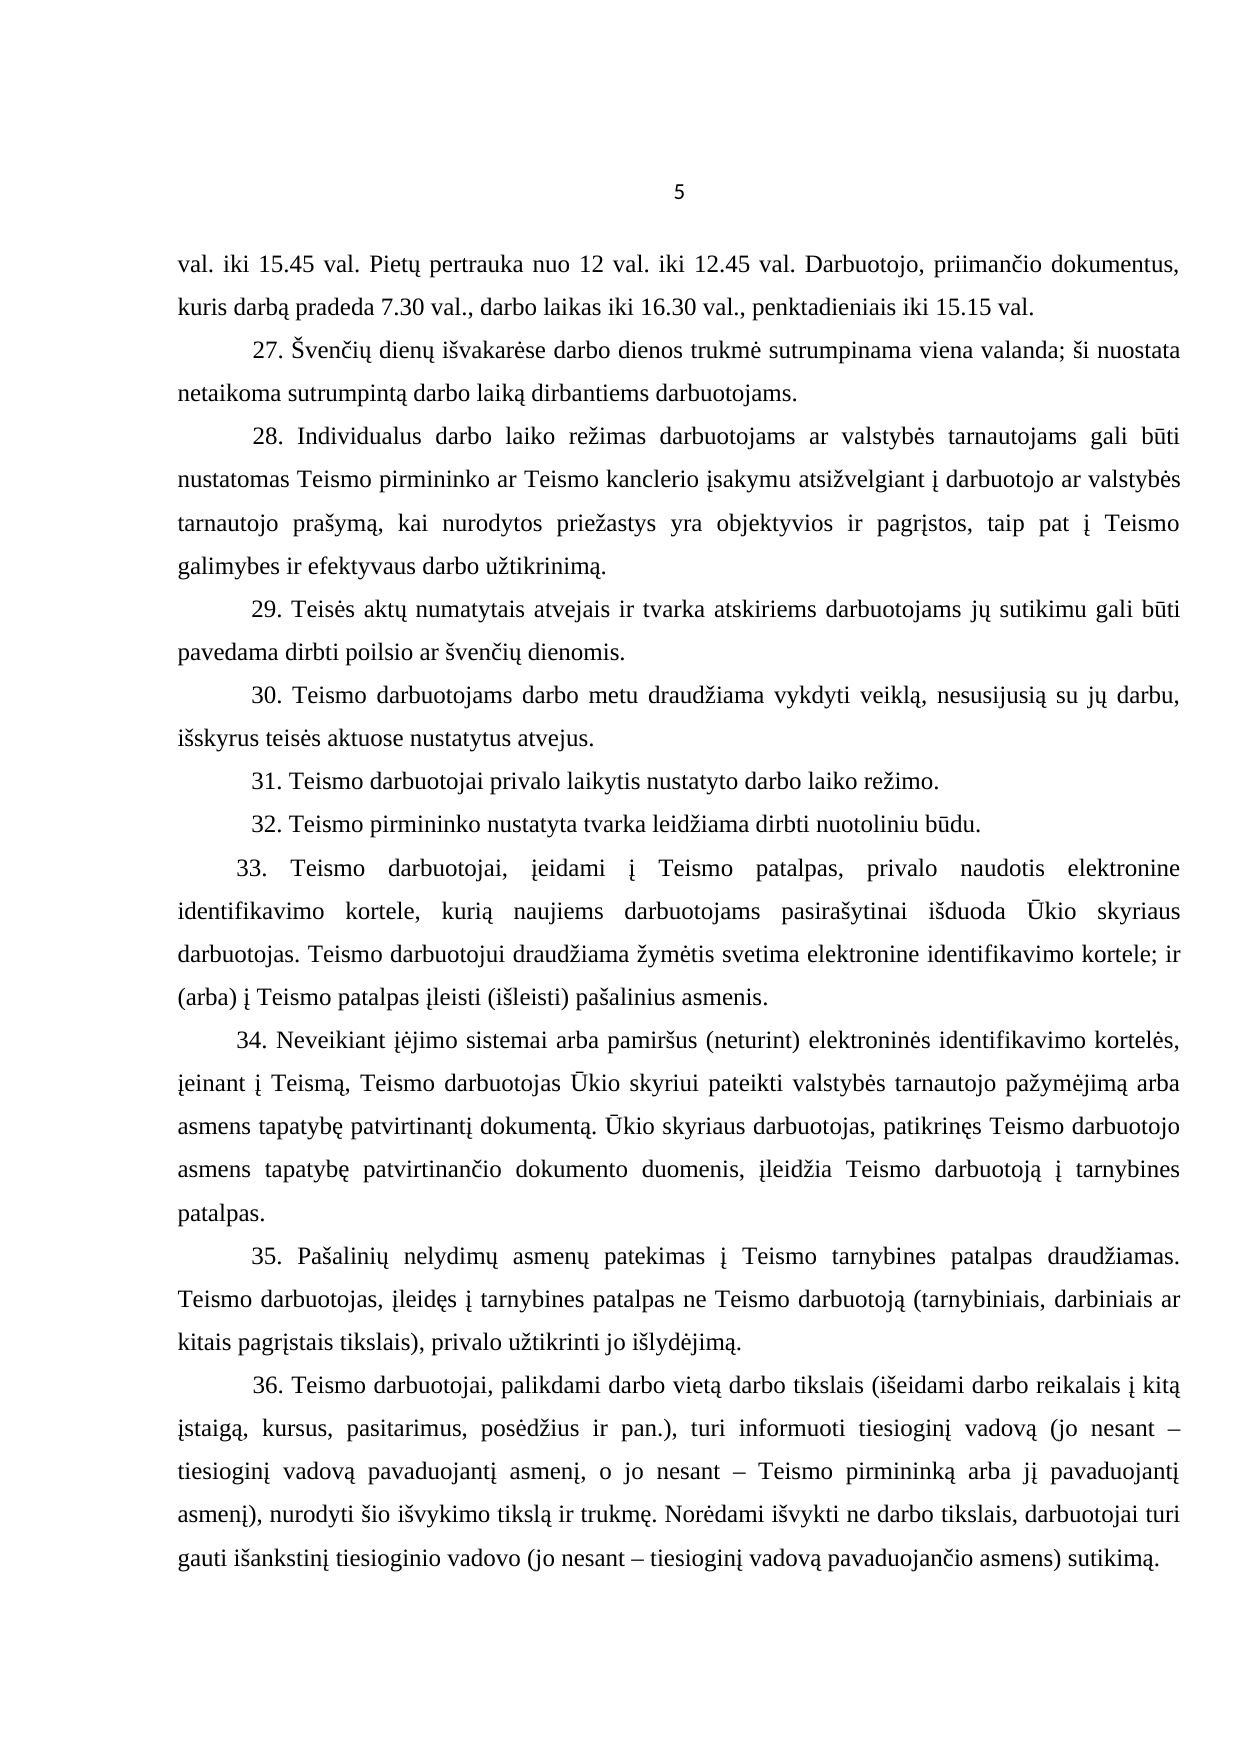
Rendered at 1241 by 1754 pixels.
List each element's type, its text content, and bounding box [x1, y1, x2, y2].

text 34. Neveikiant įėjimo sistemai arba pamiršus (neturint) elektroninės identifikavimo kortelės, įeinant į Teismą, Teismo darbuotojas Ūkio skyriui pateikti valstybės tarnautojo pažymėjimą arba asmens tapatybę patvirtinantį dokumentą. Ūkio skyriaus darbuotojas, patikrinęs Teismo darbuotojo asmens tapatybę patvirtinančio dokumento duomenis, įleidžia Teismo darbuotoją į tarnybines patalpas. [177, 1025, 1181, 1226]
text 31. Teismo darbuotojai privalo laikytis nustatyto darbo laiko režimo. [177, 766, 1181, 795]
text 33. Teismo darbuotojai, įeidami į Teismo patalpas, privalo naudotis elektronine identifikavimo kortele, kurią naujiems darbuotojams pasirašytinai išduoda Ūkio skyriaus darbuotojas. Teismo darbuotojui draudžiama žymėtis svetima elektronine identifikavimo kortele; ir (arba) į Teismo patalpas įleisti (išleisti) pašalinius asmenis. [177, 853, 1181, 1011]
text 35. Pašalinių nelydimų asmenų patekimas į Teismo tarnybines patalpas draudžiamas. Teismo darbuotojas, įleidęs į tarnybines patalpas ne Teismo darbuotoją (tarnybiniais, darbiniais ar kitais pagrįstais tikslais), privalo užtikrinti jo išlydėjimą. [177, 1241, 1181, 1356]
text 30. Teismo darbuotojams darbo metu draudžiama vykdyti veiklą, nesusijusią su jų darbu, išskyrus teisės aktuose nustatytus atvejus. [177, 680, 1181, 752]
text 29. Teisės aktų numatytais atvejais ir tvarka atskiriems darbuotojams jų sutikimu gali būti pavedama dirbti poilsio ar švenčių dienomis. [177, 594, 1181, 666]
text 27. Švenčių dienų išvakarėse darbo dienos trukmė sutrumpinama viena valanda; ši nuostata netaikoma sutrumpintą darbo laiką dirbantiems darbuotojams. [177, 335, 1181, 407]
text val. iki 15.45 val. Pietų pertrauka nuo 12 val. iki 12.45 val. Darbuotojo, priimančio dokumentus, kuris darbą pradeda 7.30 val., darbo laikas iki 16.30 val., penktadieniais iki 15.15 val. [177, 249, 1181, 321]
text 28. Individualus darbo laiko režimas darbuotojams ar valstybės tarnautojams gali būti nustatomas Teismo pirmininko ar Teismo kanclerio įsakymu atsižvelgiant į darbuotojo ar valstybės tarnautojo prašymą, kai nurodytos priežastys yra objektyvios ir pagrįstos, taip pat į Teismo galimybes ir efektyvaus darbo užtikrinimą. [177, 421, 1181, 579]
text 32. Teismo pirmininko nustatyta tvarka leidžiama dirbti nuotoliniu būdu. [177, 809, 1181, 838]
text 36. Teismo darbuotojai, palikdami darbo vietą darbo tikslais (išeidami darbo reikalais į kitą įstaigą, kursus, pasitarimus, posėdžius ir pan.), turi informuoti tiesioginį vadovą (jo nesant – tiesioginį vadovą pavaduojantį asmenį, o jo nesant – Teismo pirmininką arba jį pavaduojantį asmenį), nurodyti šio išvykimo tikslą ir trukmę. Norėdami išvykti ne darbo tikslais, darbuotojai turi gauti išankstinį tiesioginio vadovo (jo nesant – tiesioginį vadovą pavaduojančio asmens) sutikimą. [177, 1370, 1181, 1571]
